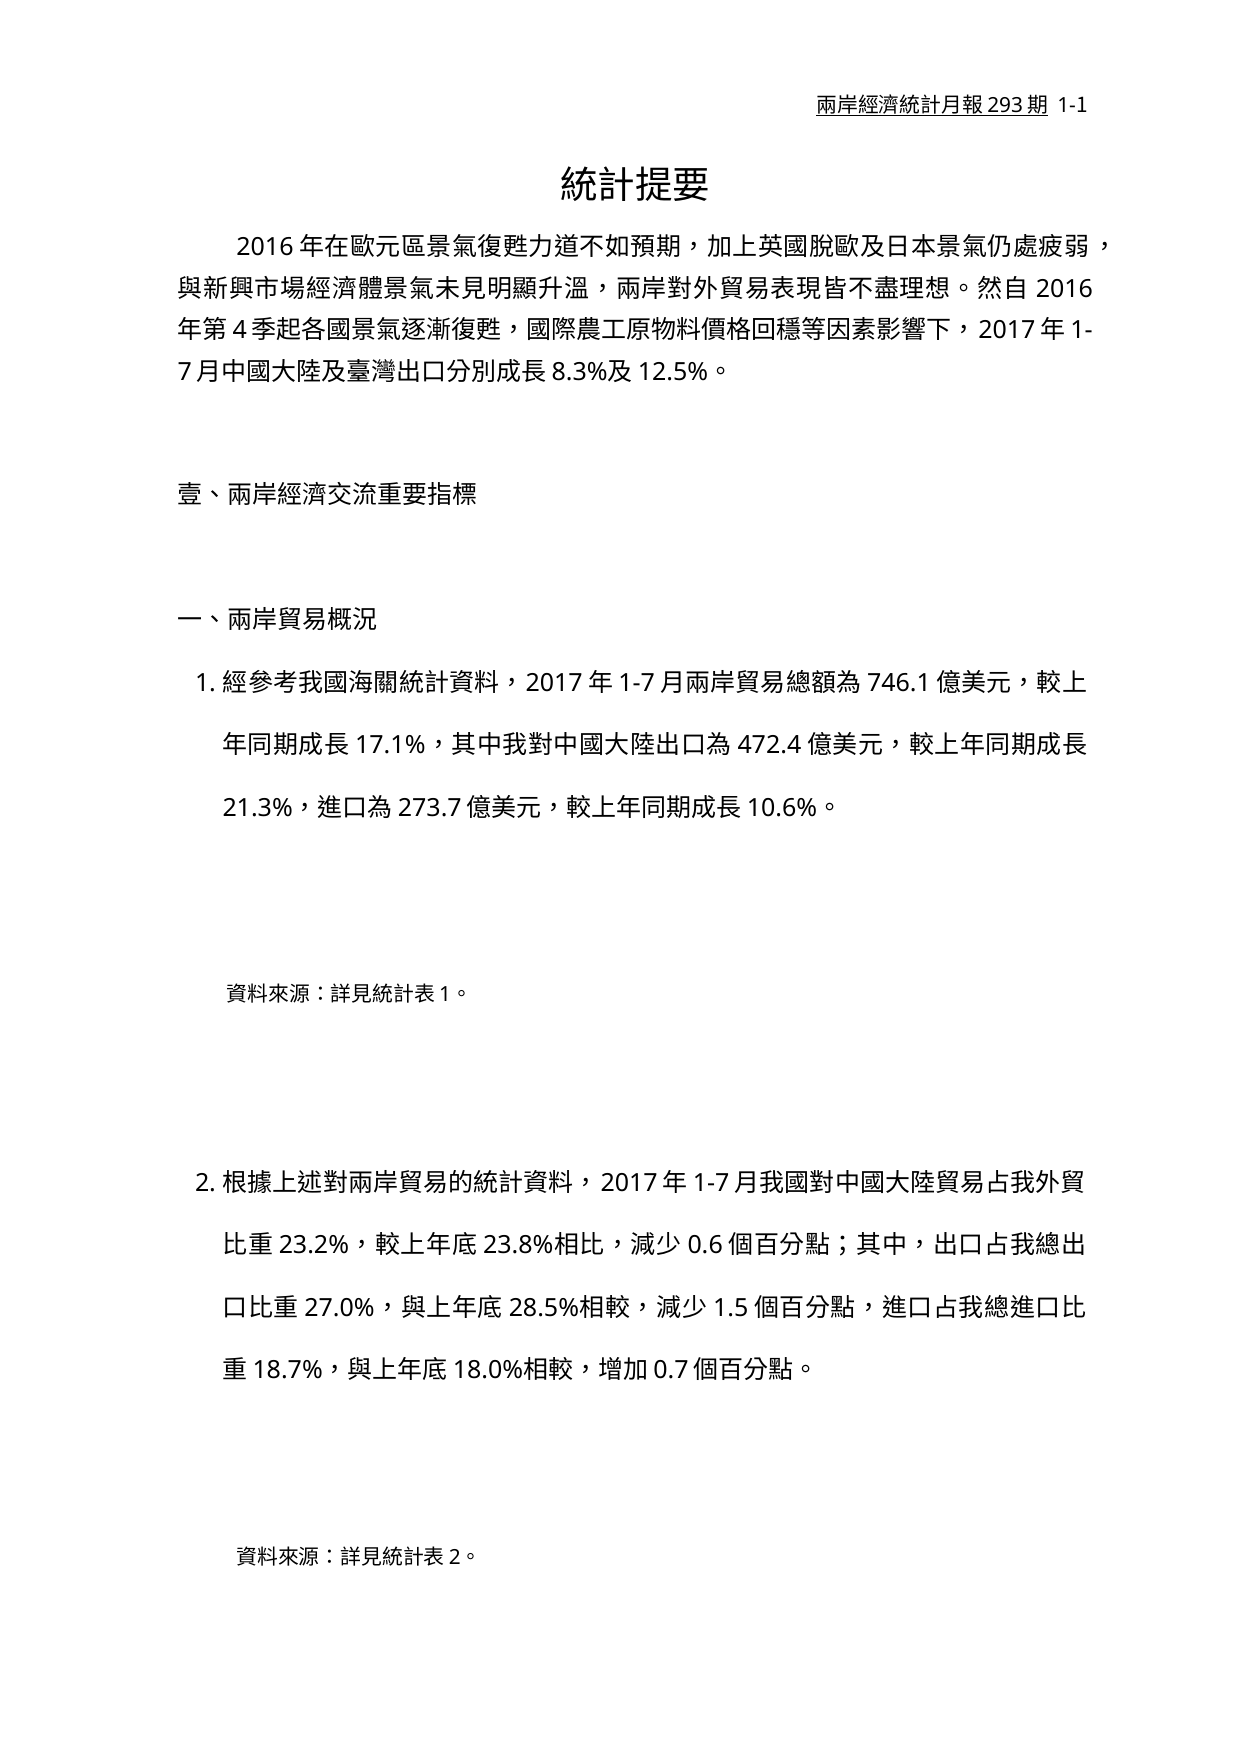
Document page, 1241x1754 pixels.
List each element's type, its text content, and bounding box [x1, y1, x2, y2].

text 一、兩岸貿易概況 [177, 576, 1087, 639]
text 1. 經參考我國海關統計資料，2017年1-7月兩岸貿易總額為746.1億美元，較上年同期成長17.1%，其中我對中國大陸出口為472.4億美元，較上年同期成長21.3%，進口為273.7億美元，較上年同期成長10.6%。 [195, 639, 1087, 826]
text 資料來源：詳見統計表2。 [177, 1514, 1087, 1576]
text 統計提要 [177, 141, 1093, 203]
text 2016年在歐元區景氣復甦力道不如預期，加上英國脫歐及日本景氣仍處疲弱，與新興市場經濟體景氣未見明顯升溫，兩岸對外貿易表現皆不盡理想。然自2016年第4季起各國景氣逐漸復甦，國際農工原物料價格回穩等因素影響下，2017年1-7月中國大陸及臺灣出口分別成長8.3%及12.5%。 [177, 304, 1093, 312]
text 2. 根據上述對兩岸貿易的統計資料，2017年1-7月我國對中國大陸貿易占我外貿比重23.2%，較上年底23.8%相比，減少0.6個百分點；其中，出口占我總出口比重27.0%，與上年底28.5%相較，減少1.5個百分點，進口占我總進口比重18.7%，與上年底18.0%相較，增加0.7個百分點。 [195, 1139, 1087, 1389]
text 2016年在歐元區景氣復甦力道不如預期，加上英國脫歐及日本景氣仍處疲弱，與新興市場經濟體景氣未見明顯升溫，兩岸對外貿易表現皆不盡理想。然自2016年第4季起各國景氣逐漸復甦，國際農工原物料價格回穩等因素影響下，2017年1-7月中國大陸及臺灣出口分別成長8.3%及12.5%。 [177, 222, 1093, 270]
text 資料來源：詳見統計表1。 [177, 951, 1087, 1014]
text 壹、兩岸經濟交流重要指標 [177, 451, 1087, 514]
text 2016年在歐元區景氣復甦力道不如預期，加上英國脫歐及日本景氣仍處疲弱，與新興市場經濟體景氣未見明顯升溫，兩岸對外貿易表現皆不盡理想。然自2016年第4季起各國景氣逐漸復甦，國際農工原物料價格回穩等因素影響下，2017年1-7月中國大陸及臺灣出口分別成長8.3%及12.5%。 [177, 346, 1093, 389]
